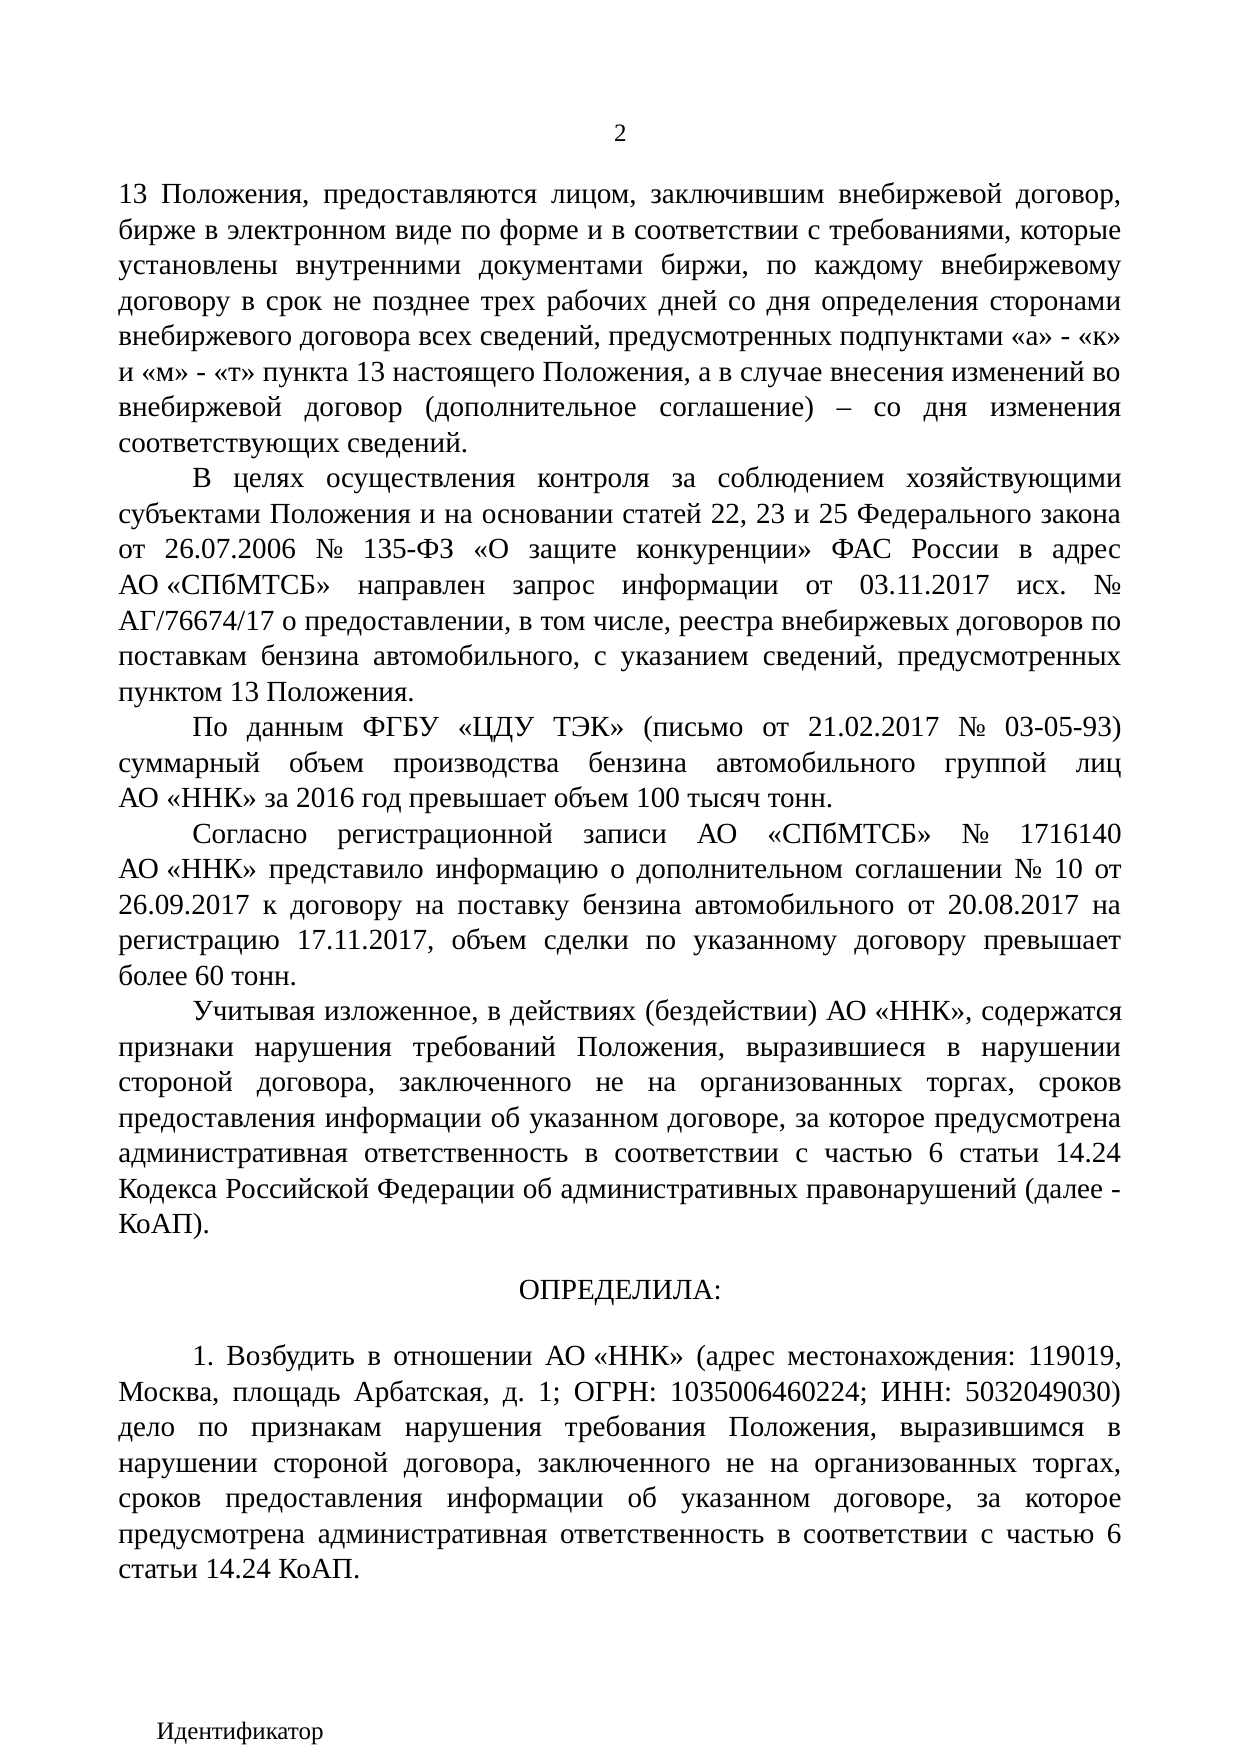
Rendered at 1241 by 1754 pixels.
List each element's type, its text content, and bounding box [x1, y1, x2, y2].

text По данным ФГБУ «ЦДУ ТЭК» (письмо от 21.02.2017 № 03-05-93) суммарный объем производства бензина автомобильного группой лиц АО «ННК» за 2016 год превышает объем 100 тысяч тонн. [118, 709, 1122, 814]
text 13 Положения, предоставляются лицом, заключившим внебиржевой договор, бирже в электронном виде по форме и в соответствии с требованиями, которые установлены внутренними документами биржи, по каждому внебиржевому договору в срок не позднее трех рабочих дней со дня определения сторонами внебиржевого договора всех сведений, предусмотренных подпунктами «а» - «к» и «м» - «т» пункта 13 настоящего Положения, а в случае внесения изменений во внебиржевой договор (дополнительное соглашение) – со дня изменения соответствующих сведений. [118, 176, 1122, 458]
text Согласно регистрационной записи АО «СПбМТСБ» № 1716140 АО «ННК» представило информацию о дополнительном соглашении № 10 от 26.09.2017 к договору на поставку бензина автомобильного от 20.08.2017 на регистрацию 17.11.2017, объем сделки по указанному договору превышает более 60 тонн. [118, 816, 1122, 991]
text 1. Возбудить в отношении АО «ННК» (адрес местонахождения: 119019, Москва, площадь Арбатская, д. 1; ОГРН: 1035006460224; ИНН: 5032049030) дело по признакам нарушения требования Положения, выразившимся в нарушении стороной договора, заключенного не на организованных торгах, сроков предоставления информации об указанном договоре, за которое предусмотрена административная ответственность в соответствии с частью 6 статьи 14.24 КоАП. [118, 1338, 1122, 1585]
text В целях осуществления контроля за соблюдением хозяйствующими субъектами Положения и на основании статей 22, 23 и 25 Федерального закона от 26.07.2006 № 135-ФЗ «О защите конкуренции» ФАС России в адрес АО «СПбМТСБ» направлен запрос информации от 03.11.2017 исх. № АГ/76674/17 о предоставлении, в том числе, реестра внебиржевых договоров по поставкам бензина автомобильного, с указанием сведений, предусмотренных пунктом 13 Положения. [118, 461, 1122, 707]
text Учитывая изложенное, в действиях (бездействии) АО «ННК», содержатся признаки нарушения требований Положения, выразившиеся в нарушении стороной договора, заключенного не на организованных торгах, сроков предоставления информации об указанном договоре, за которое предусмотрена административная ответственность в соответствии с частью 6 статьи 14.24 Кодекса Российской Федерации об административных правонарушений (далее - КоАП). [118, 993, 1122, 1240]
text ОПРЕДЕЛИЛА: [118, 1272, 1122, 1306]
